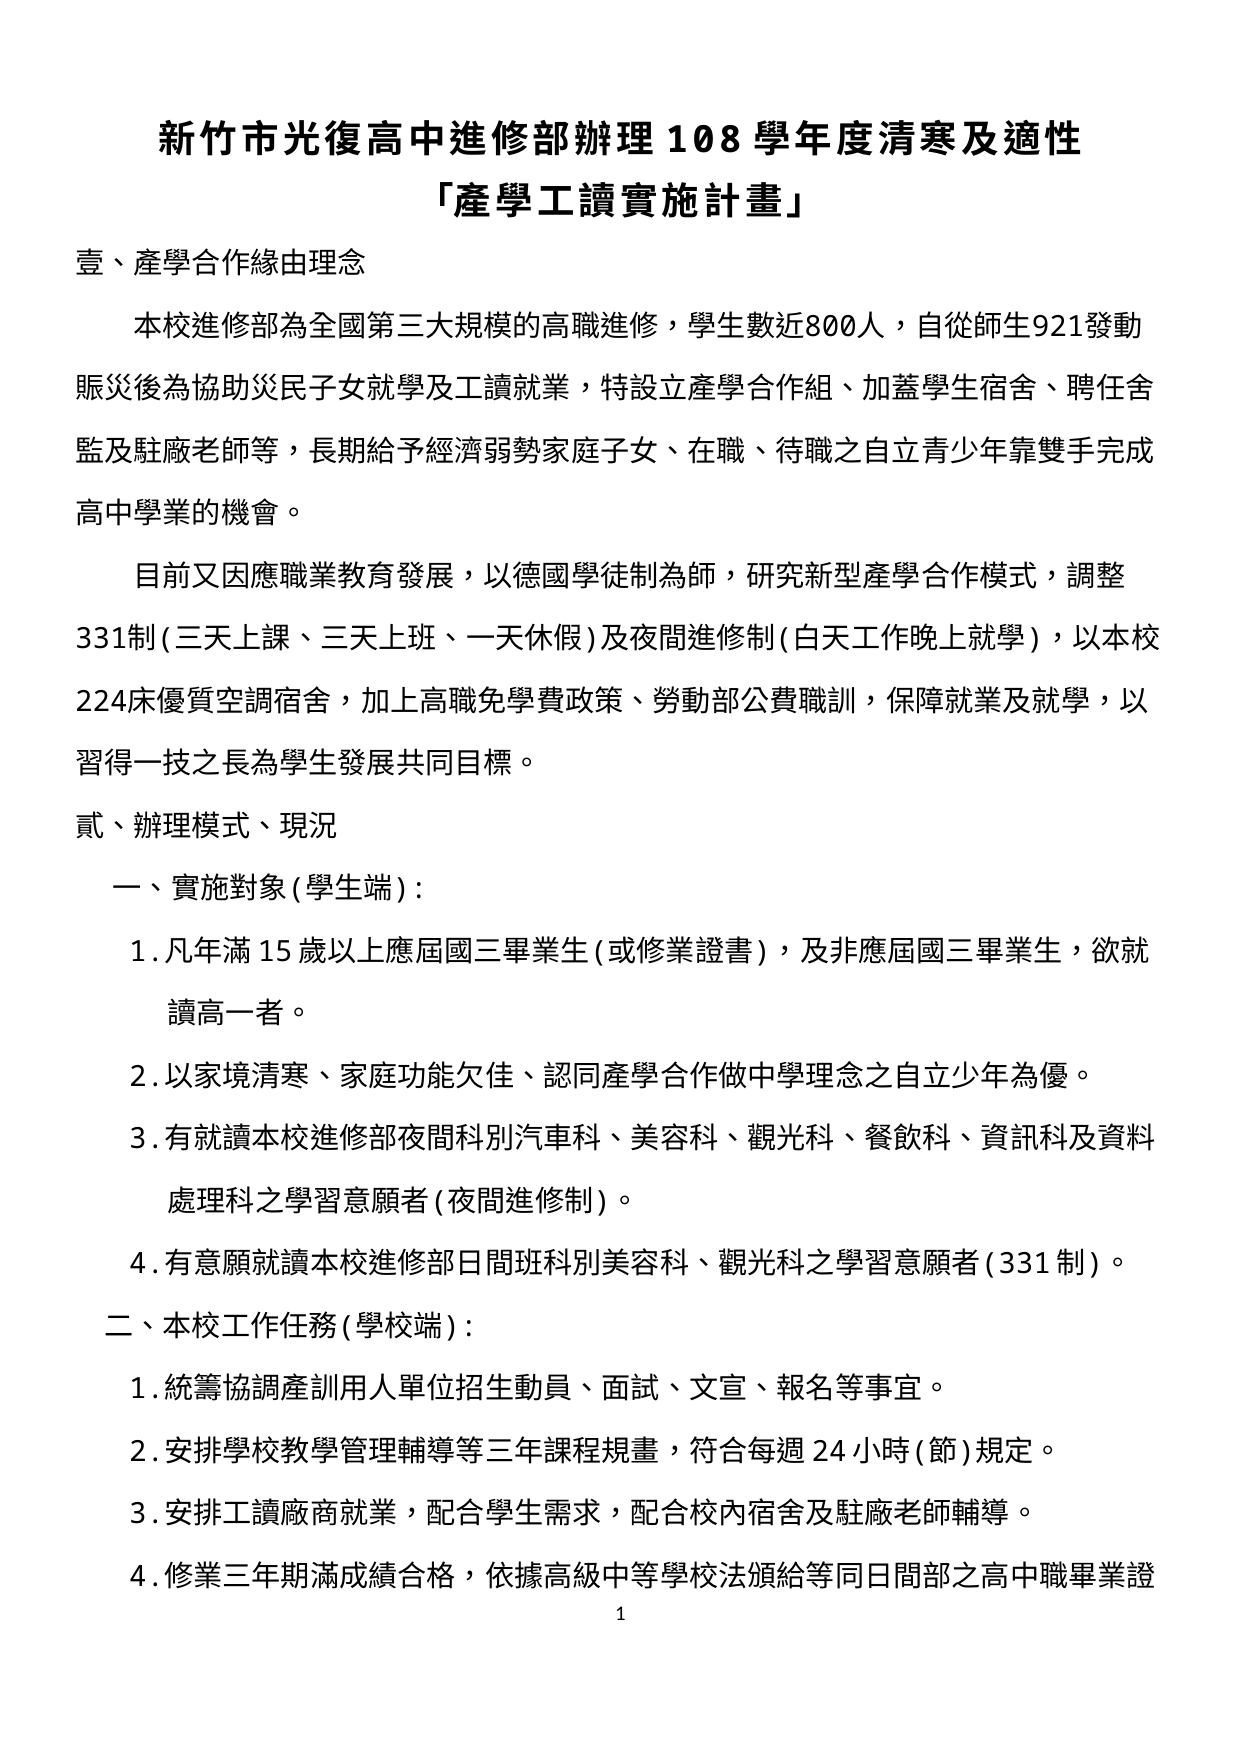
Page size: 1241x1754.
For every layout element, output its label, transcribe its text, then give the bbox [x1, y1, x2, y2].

text 「產學工讀實施計畫」 [75, 157, 1165, 219]
text 1.統籌協調產訓用人單位招生動員、面試、文宣、報名等事宜。 [129, 1344, 1165, 1407]
text 4.有意願就讀本校進修部日間班科別美容科、觀光科之學習意願者(331制)。 [129, 1219, 1165, 1282]
text 二、本校工作任務(學校端): [75, 1282, 1165, 1344]
text 3.有就讀本校進修部夜間科別汽車科、美容科、觀光科、餐飲科、資訊科及資料處理科之學習意願者(夜間進修制)。 [129, 1094, 1165, 1219]
text 2.以家境清寒、家庭功能欠佳、認同產學合作做中學理念之自立少年為優。 [129, 1032, 1165, 1094]
text 3.安排工讀廠商就業，配合學生需求，配合校內宿舍及駐廠老師輔導。 [129, 1469, 1165, 1532]
text 本校進修部為全國第三大規模的高職進修，學生數近800人，自從師生921發動賑災後為協助災民子女就學及工讀就業，特設立產學合作組、加蓋學生宿舍、聘任舍監及駐廠老師等，長期給予經濟弱勢家庭子女、在職、待職之自立青少年靠雙手完成高中學業的機會。 [75, 282, 1165, 532]
text 新竹市光復高中進修部辦理108學年度清寒及適性 [75, 94, 1165, 157]
text 目前又因應職業教育發展，以德國學徒制為師，研究新型產學合作模式，調整331制(三天上課、三天上班、一天休假)及夜間進修制(白天工作晚上就學)，以本校224床優質空調宿舍，加上高職免學費政策、勞動部公費職訓，保障就業及就學，以習得一技之長為學生發展共同目標。 [75, 532, 1165, 782]
text 1.凡年滿15歲以上應屆國三畢業生(或修業證書)，及非應屆國三畢業生，欲就讀高一者。 [129, 907, 1165, 1032]
text 4.修業三年期滿成績合格，依據高級中等學校法頒給等同日間部之高中職畢業證 [129, 1532, 1165, 1594]
text 貳、辦理模式、現況 [75, 782, 1165, 844]
text 一、實施對象(學生端): [75, 844, 1165, 907]
text 2.安排學校教學管理輔導等三年課程規畫，符合每週24小時(節)規定。 [129, 1407, 1165, 1469]
text 壹、產學合作緣由理念 [75, 219, 1165, 282]
